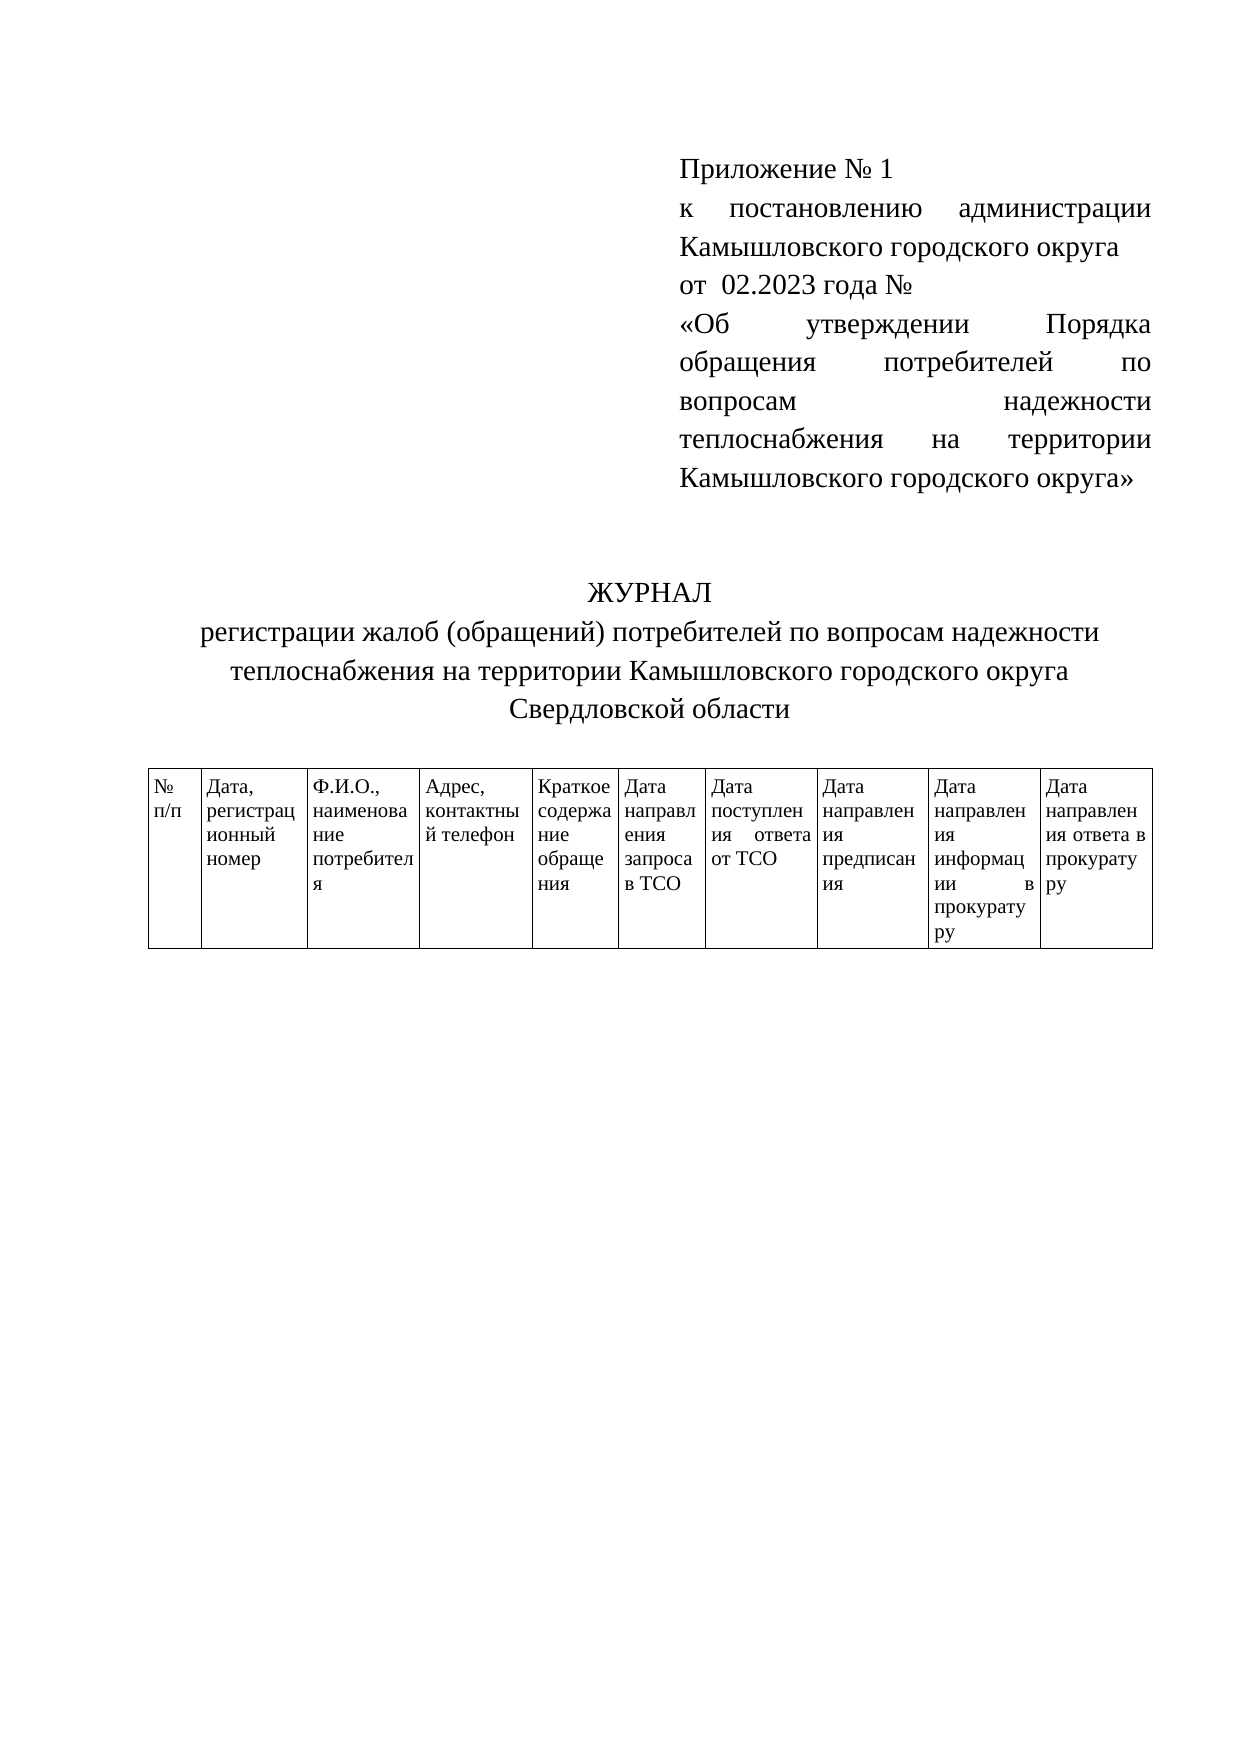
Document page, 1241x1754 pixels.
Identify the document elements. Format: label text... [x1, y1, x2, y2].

text от 02.2023 года № [679, 267, 1152, 301]
table_header Дата направления предписания [818, 769, 928, 948]
table_header Дата направления запроса в ТСО [619, 769, 705, 948]
text ЖУРНАЛ [148, 576, 1152, 609]
text к постановлению администрации Камышловского городского округа [679, 190, 1152, 262]
text Приложение № 1 [679, 152, 1152, 185]
table_header Дата направления информации в прокуратуру [929, 769, 1040, 948]
table_header Краткое содержание обращения [533, 769, 618, 948]
table_header Адрес, контактный телефон [420, 769, 532, 948]
table_header Дата поступления ответа от ТСО [706, 769, 817, 948]
table_header Дата, регистрационный номер [202, 769, 307, 948]
table_header № п/п [149, 769, 201, 948]
text регистрации жалоб (обращений) потребителей по вопросам надежности теплоснабжения на территории Камышловского городского округа Свердловской области [148, 614, 1152, 725]
table_header Дата направления ответа в прокуратуру [1041, 769, 1152, 948]
table_header Ф.И.О., наименование потребителя [308, 769, 419, 948]
text «Об утверждении Порядка обращения потребителей по вопросам надежности теплоснабжения на территории Камышловского городского округа» [679, 306, 1152, 493]
